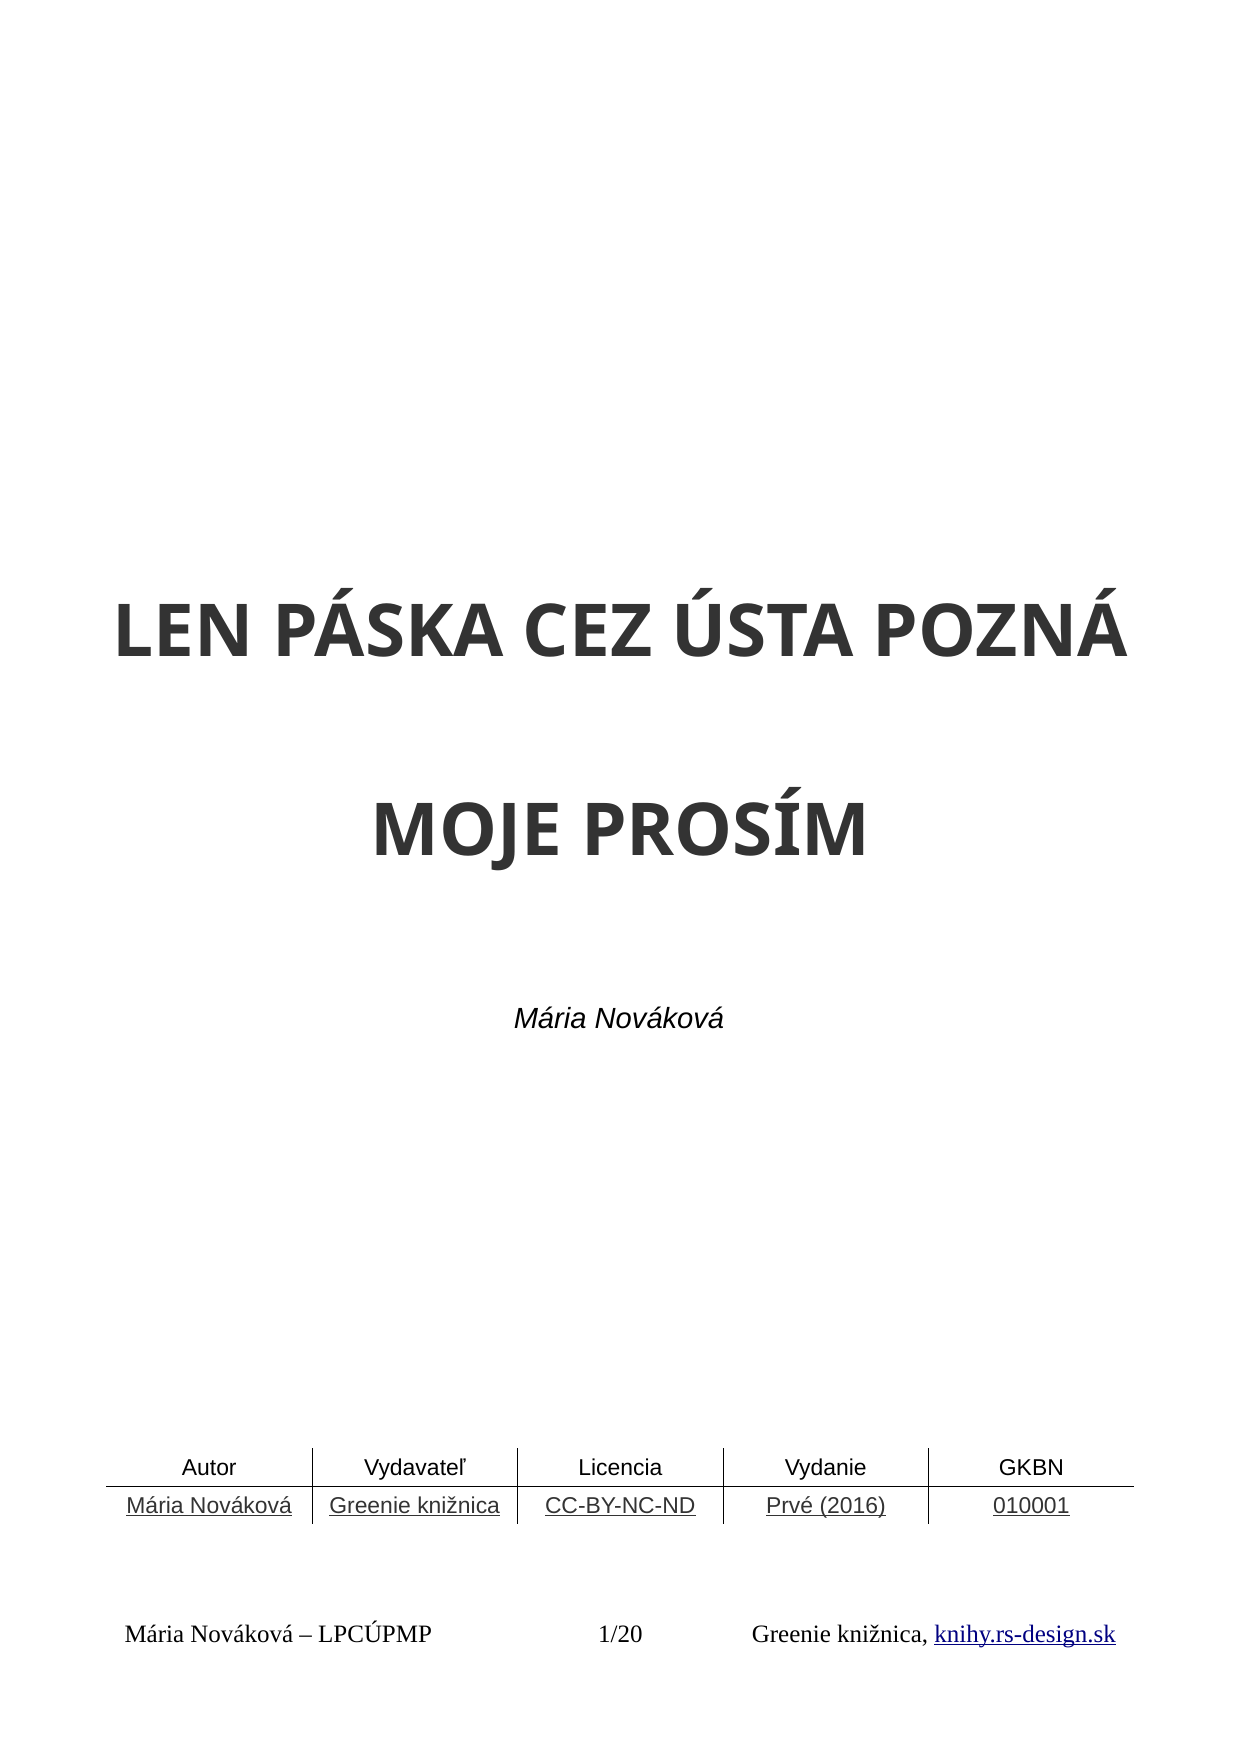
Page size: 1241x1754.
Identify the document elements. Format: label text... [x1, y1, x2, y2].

table_header GKBN [929, 1448, 1134, 1486]
table_header Vydavateľ [313, 1448, 517, 1486]
table_cell Mária Nováková [106, 1487, 312, 1524]
table_header Licencia [518, 1448, 723, 1486]
table_cell 010001 [929, 1487, 1134, 1524]
table_header Autor [106, 1448, 312, 1486]
table_cell Greenie knižnica [313, 1487, 517, 1524]
table_header Vydanie [724, 1448, 928, 1486]
table_cell Prvé (2016) [724, 1487, 928, 1524]
table_cell CC-BY-NC-ND [518, 1487, 723, 1524]
subtitle Mária Nováková [106, 1001, 1134, 1035]
subtitle LEN PÁSKA CEZ ÚSTA POZNÁ MOJE PROSÍM [106, 579, 1134, 877]
